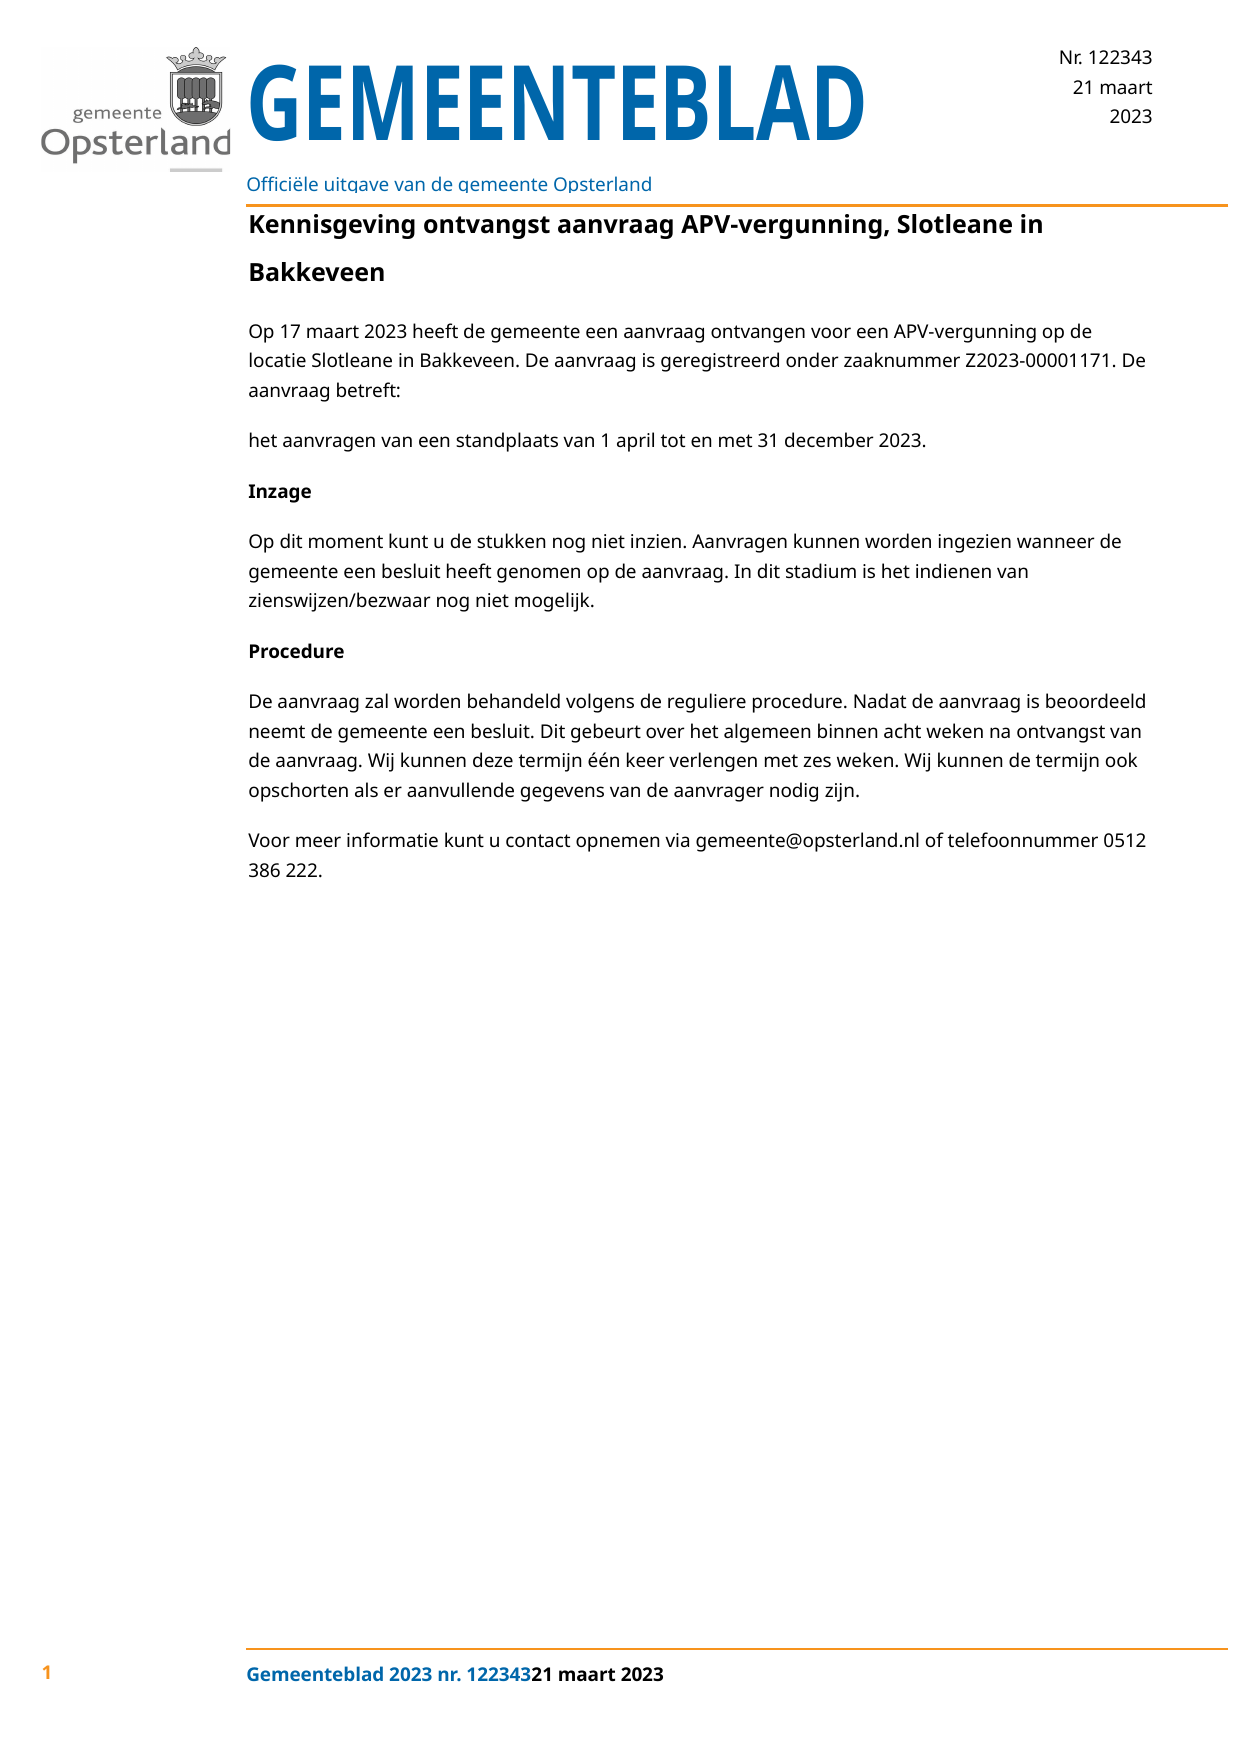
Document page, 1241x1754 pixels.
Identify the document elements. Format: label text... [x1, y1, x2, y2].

text Op 17 maart 2023 heeft de gemeente een aanvraag ontvangen voor een APV-vergunning op de locatie Slotleane in Bakkeveen. De aanvraag is geregistreerd onder zaaknummer Z2023-00001171. De aanvraag betreft: [248, 318, 1152, 403]
text Kennisgeving ontvangst aanvraag APV-vergunning, Slotleane in Bakkeveen [248, 207, 1152, 288]
text Procedure [248, 638, 1152, 664]
text Op dit moment kunt u de stukken nog niet inzien. Aanvragen kunnen worden ingezien wanneer de gemeente een besluit heeft genomen op de aanvraag. In dit stadium is het indienen van zienswijzen/bezwaar nog niet mogelijk. [248, 528, 1152, 613]
text Voor meer informatie kunt u contact opnemen via gemeente@opsterland.nl of telefoonnummer 0512 386 222. [248, 827, 1152, 883]
text het aanvragen van een standplaats van 1 april tot en met 31 december 2023. [248, 427, 1152, 453]
text Inzage [248, 478, 1152, 504]
text De aanvraag zal worden behandeld volgens de reguliere procedure. Nadat de aanvraag is beoordeeld neemt de gemeente een besluit. Dit gebeurt over het algemeen binnen acht weken na ontvangst van de aanvraag. Wij kunnen deze termijn één keer verlengen met zes weken. Wij kunnen de termijn ook opschorten als er aanvullende gegevens van de aanvrager nodig zijn. [248, 688, 1152, 803]
picture [41, 47, 231, 172]
